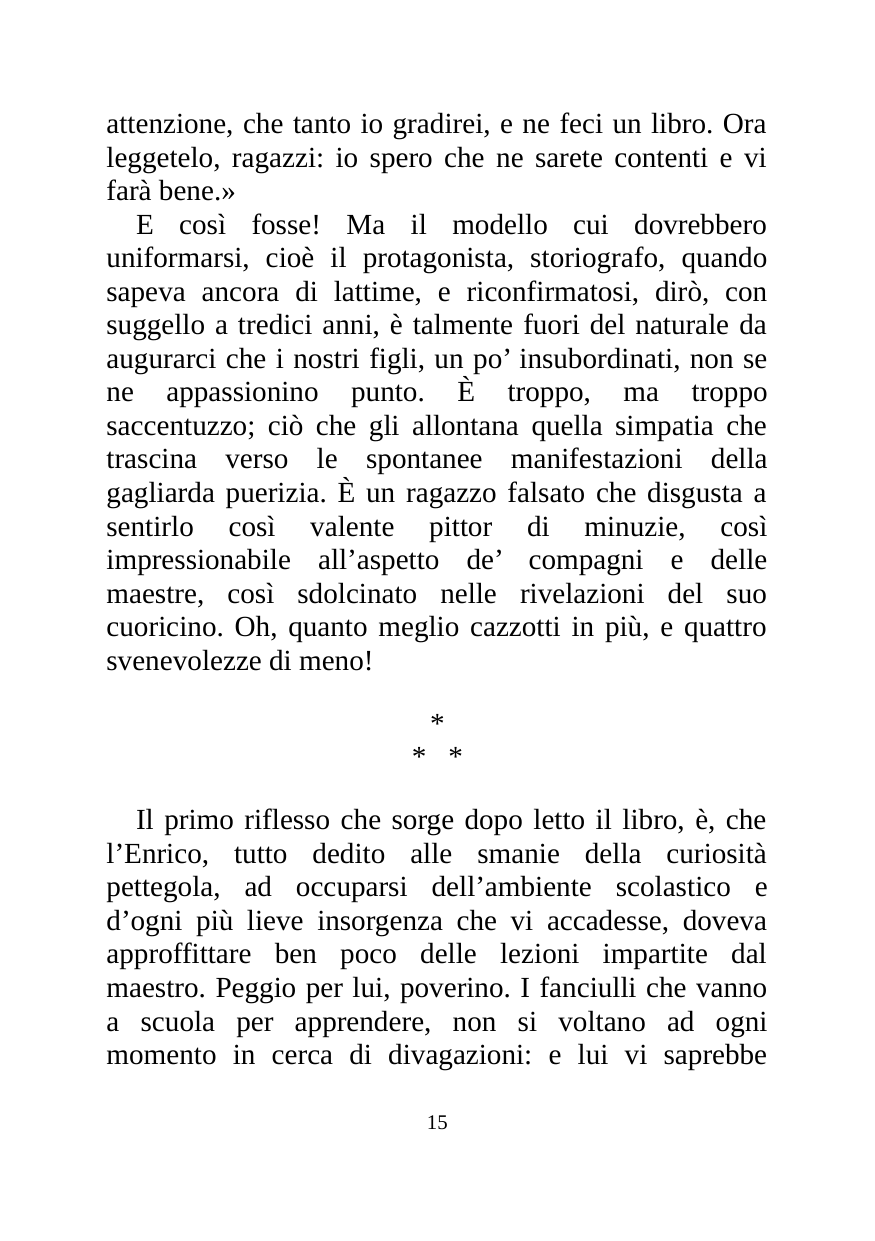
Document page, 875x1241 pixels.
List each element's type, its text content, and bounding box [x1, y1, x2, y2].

text * * * [106, 706, 768, 773]
text E così fosse! Ma il modello cui dovrebbero uniformarsi, cioè il protagonista, storiografo, quando sapeva ancora di lattime, e riconfirmatosi, dirò, con suggello a tredici anni, è talmente fuori del naturale da augurarci che i nostri figli, un po’ insubordinati, non se ne appassionino punto. È troppo, ma troppo saccentuzzo; ciò che gli allontana quella simpatia che trascina verso le spontanee manifestazioni della gagliarda puerizia. È un ragazzo falsato che disgusta a sentirlo così valente pittor di minuzie, così impressionabile all’aspetto de’ compagni e delle maestre, così sdolcinato nelle rivelazioni del suo cuoricino. Oh, quanto meglio cazzotti in più, e quattro svenevolezze di meno! [106, 207, 768, 676]
text Il primo riflesso che sorge dopo letto il libro, è, che l’Enrico, tutto dedito alle smanie della curiosità pettegola, ad occuparsi dell’ambiente scolastico e d’ogni più lieve insorgenza che vi accadesse, doveva approffittare ben poco delle lezioni impartite dal maestro. Peggio per lui, poverino. I fanciulli che vanno a scuola per apprendere, non si voltano ad ogni momento in cerca di divagazioni: e lui vi saprebbe [106, 802, 768, 1071]
text attenzione, che tanto io gradirei, e ne feci un libro. Ora leggetelo, ragazzi: io spero che ne sarete contenti e vi farà bene.» [106, 106, 768, 207]
